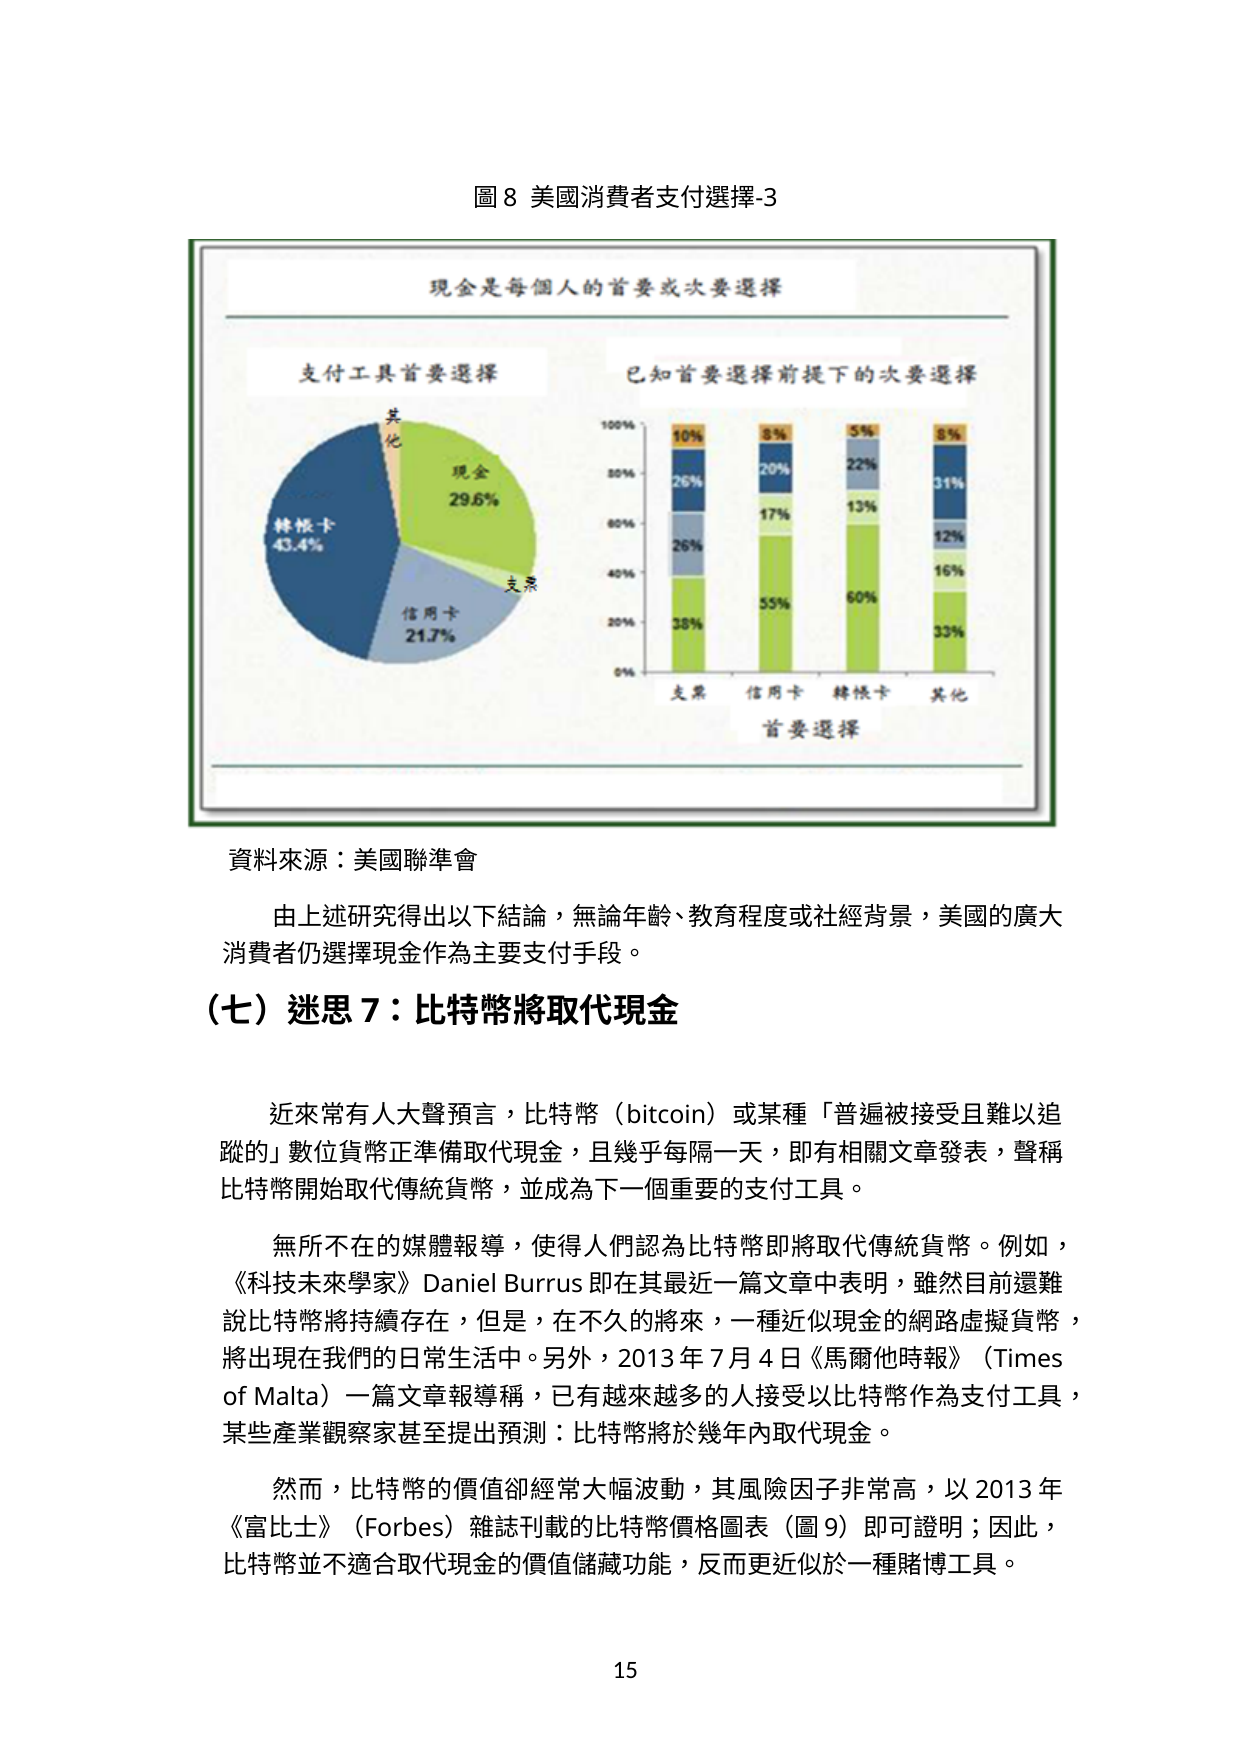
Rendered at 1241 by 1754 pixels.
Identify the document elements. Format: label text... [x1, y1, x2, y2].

text 然而，比特幣的價值卻經常大幅波動，其風險因子非常高，以2013年《富比士》（Forbes）雜誌刊載的比特幣價格圖表（圖9）即可證明；因此，比特幣並不適合取代現金的價值儲藏功能，反而更近似於一種賭博工具。 [222, 1469, 1063, 1582]
picture [187, 239, 1062, 830]
text 無所不在的媒體報導，使得人們認為比特幣即將取代傳統貨幣。例如，《科技未來學家》Daniel Burrus即在其最近一篇文章中表明，雖然目前還難說比特幣將持續存在，但是，在不久的將來，一種近似現金的網路虛擬貨幣，將出現在我們的日常生活中。另外，2013年7月4日《馬爾他時報》（Times of Malta）一篇文章報導稱，已有越來越多的人接受以比特幣作為支付工具，某些產業觀察家甚至提出預測：比特幣將於幾年內取代現金。 [222, 1225, 1063, 1450]
text 近來常有人大聲預言，比特幣（bitcoin）或某種「普遍被接受且難以追蹤的」數位貨幣正準備取代現金，且幾乎每隔一天，即有相關文章發表，聲稱比特幣開始取代傳統貨幣，並成為下一個重要的支付工具。 [219, 1094, 1063, 1207]
text 圖8 美國消費者支付選擇-3 [187, 177, 1063, 214]
text 資料來源：美國聯準會 [228, 839, 1063, 877]
subtitle （七）迷思7：比特幣將取代現金 [187, 971, 1063, 1046]
text 由上述研究得出以下結論，無論年齡、教育程度或社經背景，美國的廣大消費者仍選擇現金作為主要支付手段。 [222, 896, 1063, 971]
